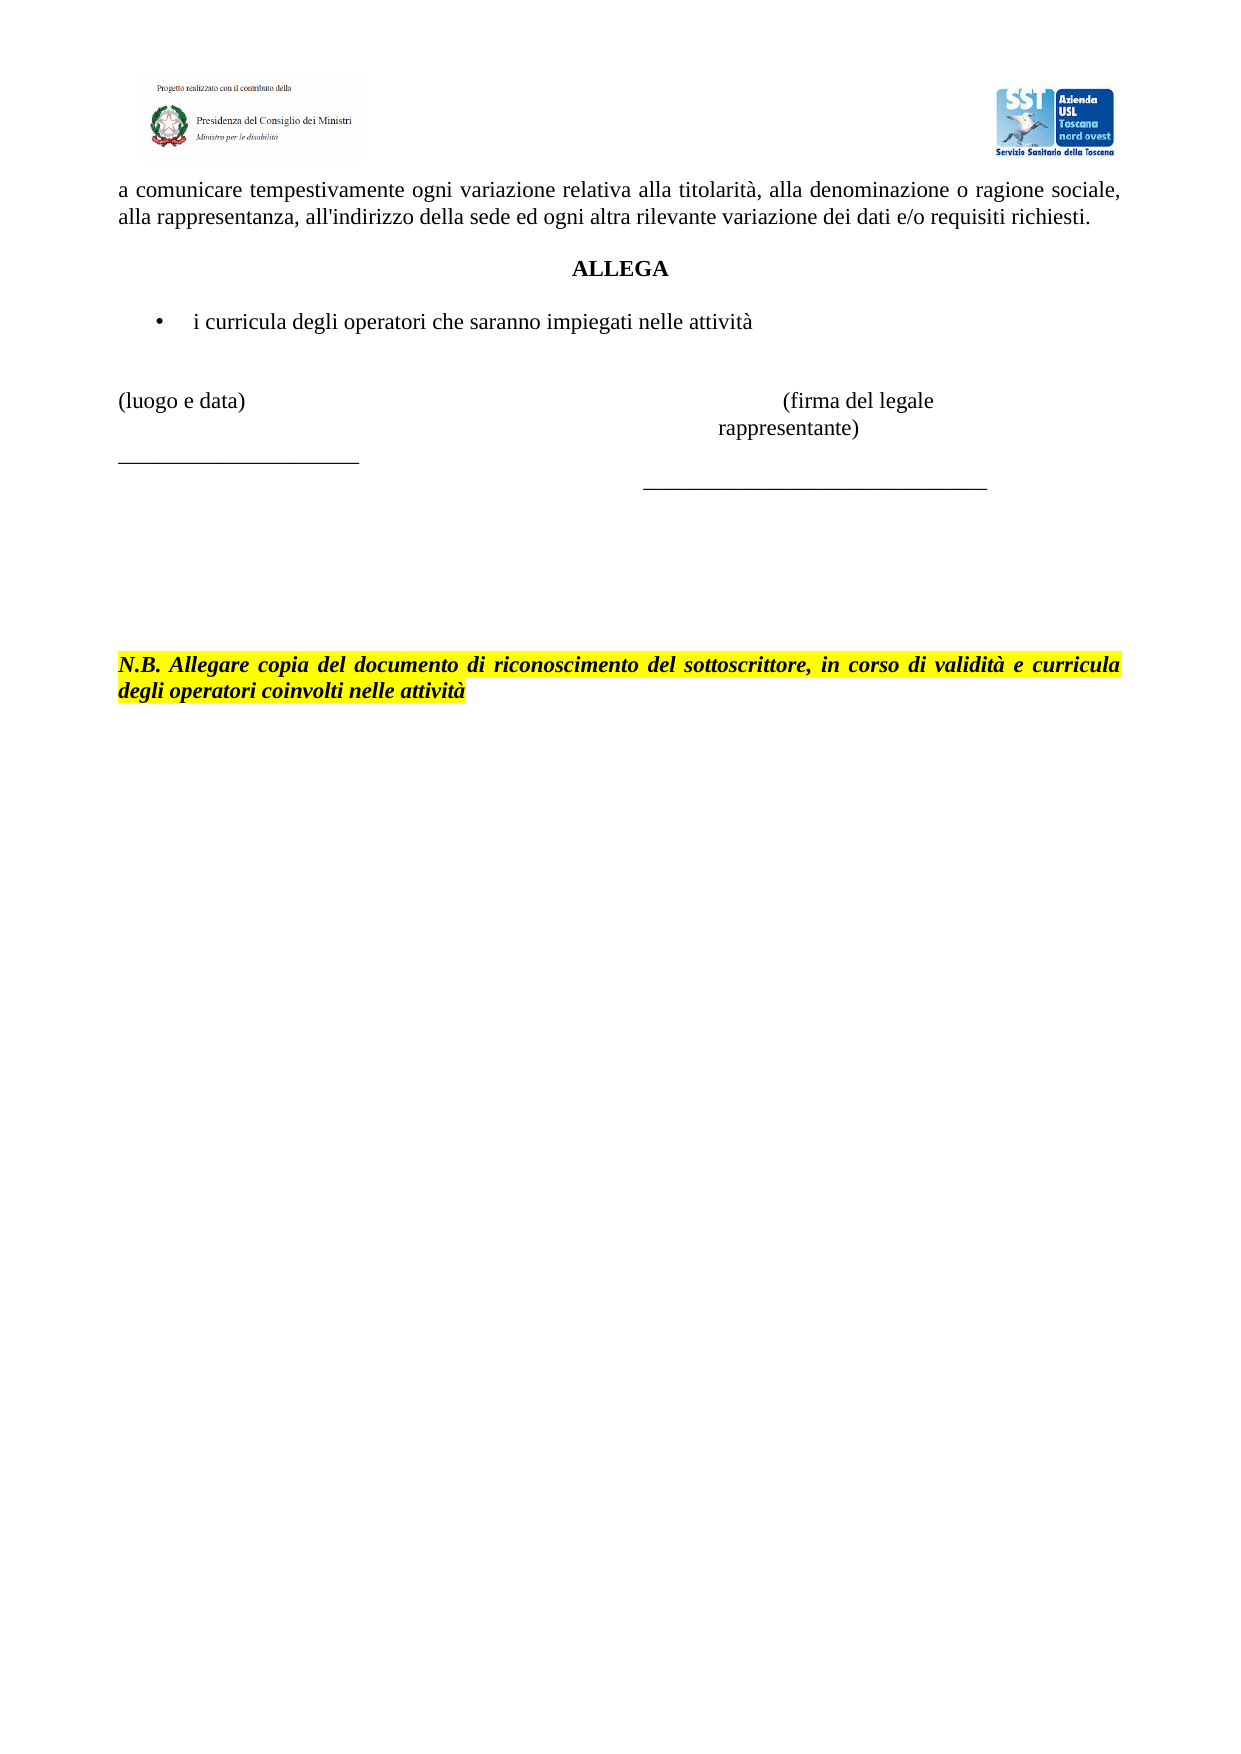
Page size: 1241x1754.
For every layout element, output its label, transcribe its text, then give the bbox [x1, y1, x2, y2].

text N.B. Allegare copia del documento di riconoscimento del sottoscrittore, in corso di validità e curricula degli operatori coinvolti nelle attività [118, 651, 1122, 703]
text ALLEGA [118, 255, 1122, 282]
picture [992, 85, 1118, 158]
text a comunicare tempestivamente ogni variazione relativa alla titolarità, alla denominazione o ragione sociale, alla rappresentanza, all'indirizzo della sede ed ogni altra rilevante variazione dei dati e/o requisiti richiesti. [118, 176, 1122, 229]
picture [137, 71, 363, 165]
text (luogo e data) (firma del legale rappresentante) [118, 387, 1122, 440]
list i curricula degli operatori che saranno impiegati nelle attività [156, 308, 1122, 334]
text _____________________ ______________________________ [118, 440, 1122, 493]
